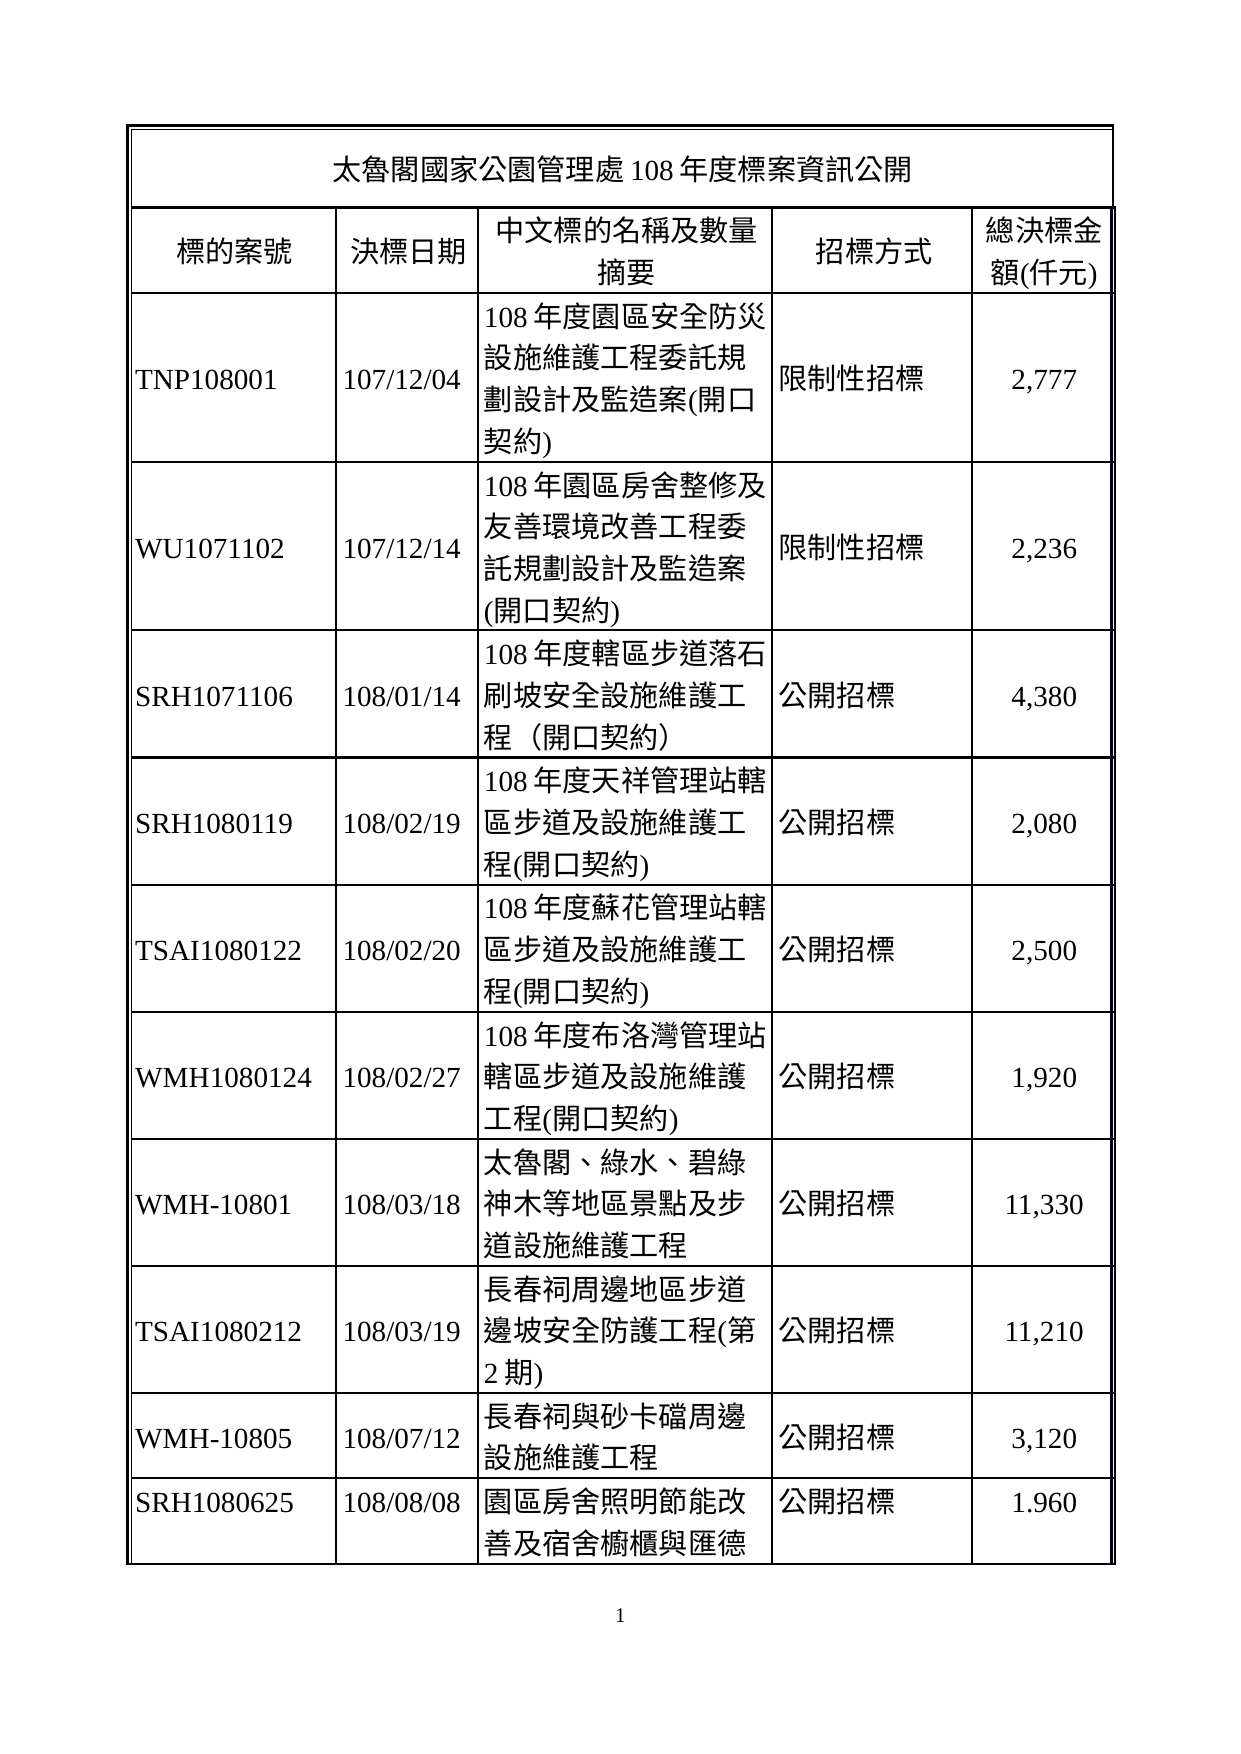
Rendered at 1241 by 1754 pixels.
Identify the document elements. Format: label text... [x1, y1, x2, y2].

table_cell 長春祠與砂卡礑周邊設施維護工程 [479, 1394, 771, 1477]
table_cell 11,330 [973, 1140, 1110, 1265]
table_cell 中文標的名稱及數量摘要 [479, 209, 771, 292]
table_cell 限制性招標 [773, 463, 971, 629]
table_cell 2,777 [973, 294, 1110, 461]
table_cell 總決標金額(仟元) [973, 209, 1110, 292]
table_cell SRH1080625 [132, 1479, 335, 1563]
table_cell 4,380 [973, 631, 1110, 756]
table_cell WMH-10801 [132, 1140, 335, 1265]
table_cell 決標日期 [337, 209, 477, 292]
table_cell 公開招標 [773, 1479, 971, 1563]
table_cell 108/03/18 [337, 1140, 477, 1265]
table_cell 108年度轄區步道落石刷坡安全設施維護工程（開口契約） [479, 631, 771, 756]
table_cell 108年度天祥管理站轄區步道及設施維護工程(開口契約) [479, 759, 771, 883]
table_header 太魯閣國家公園管理處108年度標案資訊公開 [132, 130, 1112, 206]
table_cell 園區房舍照明節能改善及宿舍櫥櫃與匯德 [479, 1479, 771, 1563]
table_cell SRH1071106 [132, 631, 335, 756]
table_cell 太魯閣、綠水、碧綠神木等地區景點及步道設施維護工程 [479, 1140, 771, 1265]
table_cell 1,920 [973, 1013, 1110, 1138]
table_cell TSAI1080122 [132, 886, 335, 1011]
table_cell TNP108001 [132, 294, 335, 461]
table_cell 1.960 [973, 1479, 1110, 1563]
table_cell 107/12/04 [337, 294, 477, 461]
table_cell 3,120 [973, 1394, 1110, 1477]
table_cell WMH-10805 [132, 1394, 335, 1477]
table_cell 108年度布洛灣管理站轄區步道及設施維護工程(開口契約) [479, 1013, 771, 1138]
table_cell 107/12/14 [337, 463, 477, 629]
table_cell 公開招標 [773, 759, 971, 883]
table_cell 108/03/19 [337, 1267, 477, 1392]
table_cell 2,080 [973, 759, 1110, 883]
table_cell 108/08/08 [337, 1479, 477, 1563]
table_cell 公開招標 [773, 886, 971, 1011]
table_cell 108年度蘇花管理站轄區步道及設施維護工程(開口契約) [479, 886, 771, 1011]
table_cell 公開招標 [773, 1013, 971, 1138]
table_cell SRH1080119 [132, 759, 335, 883]
table_cell 108/01/14 [337, 631, 477, 756]
table_cell 公開招標 [773, 1140, 971, 1265]
table_cell 11,210 [973, 1267, 1110, 1392]
table_cell 108/02/20 [337, 886, 477, 1011]
table_cell TSAI1080212 [132, 1267, 335, 1392]
table_cell 108/02/27 [337, 1013, 477, 1138]
table_cell 長春祠周邊地區步道邊坡安全防護工程(第2期) [479, 1267, 771, 1392]
table_cell 公開招標 [773, 1267, 971, 1392]
table_cell WMH1080124 [132, 1013, 335, 1138]
table_cell 108年園區房舍整修及友善環境改善工程委託規劃設計及監造案(開口契約) [479, 463, 771, 629]
table_cell 招標方式 [773, 209, 971, 292]
table_cell WU1071102 [132, 463, 335, 629]
table_cell 公開招標 [773, 1394, 971, 1477]
table_cell 108年度園區安全防災設施維護工程委託規劃設計及監造案(開口契約) [479, 294, 771, 461]
table_cell 108/02/19 [337, 759, 477, 883]
table_cell 108/07/12 [337, 1394, 477, 1477]
table_cell 2,500 [973, 886, 1110, 1011]
table_cell 限制性招標 [773, 294, 971, 461]
table_cell 公開招標 [773, 631, 971, 756]
table_cell 標的案號 [132, 209, 335, 292]
table_cell 2,236 [973, 463, 1110, 629]
